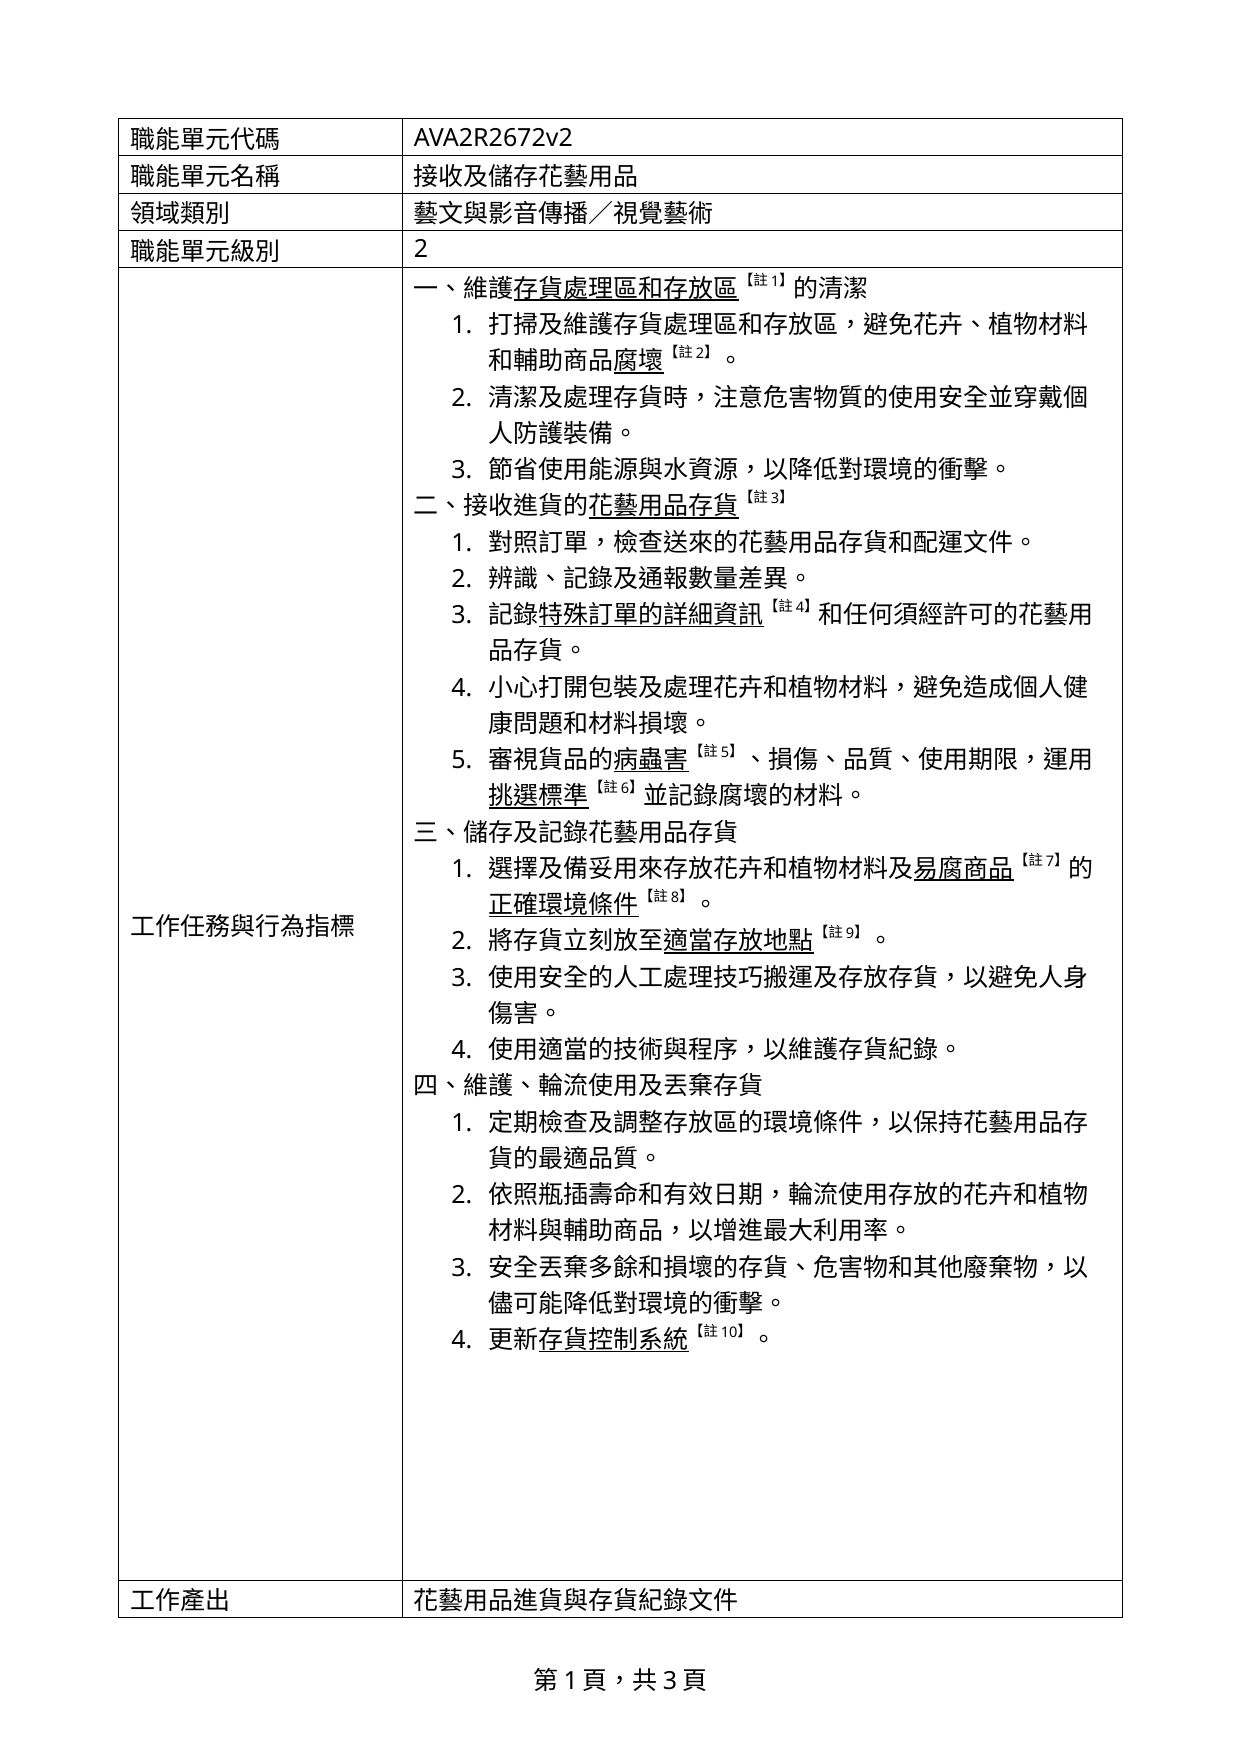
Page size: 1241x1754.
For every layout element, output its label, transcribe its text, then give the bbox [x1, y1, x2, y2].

table_cell 一、維護存貨處理區和存放區【註1】的清潔 打掃及維護存貨處理區和存放區，避免花卉、植物材料和輔助商品腐壞【註2】。 清潔及處理存貨時，注意危害物質的使用安全並穿戴個人防護裝備。 節省使用能源與水資源，以降低對環境的衝擊。 二、接收進貨的花藝用品存貨【註3】 對照訂單，檢查送來的花藝用品存貨和配運文件。 辨識、記錄及通報數量差異。 記錄特殊訂單的詳細資訊【註4】和任何須經許可的花藝用品存貨。 小心打開包裝及處理花卉和植物材料，避免造成個人健康問題和材料損壞。 審視貨品的病蟲害【註5】、損傷、品質、使用期限，運用挑選標準【註6】並記錄腐壞的材料。 三、儲存及記錄花藝用品存貨 選擇及備妥用來存放花卉和植物材料及易腐商品【註7】的正確環境條件【註8】。 將存貨立刻放至適當存放地點【註9】。 使用安全的人工處理技巧搬運及存放存貨，以避免人身傷害。 使用適當的技術與程序，以維護存貨紀錄。 四、維護、輪流使用及丟棄存貨 定期檢查及調整存放區的環境條件，以保持花藝用品存貨的最適品質。 依照瓶插壽命和有效日期，輪流使用存放的花卉和植物材料與輔助商品，以增進最大利用率。 安全丟棄多餘和損壞的存貨、危害物和其他廢棄物，以儘可能降低對環境的衝擊。 更新存貨控制系統【註10】。 [403, 268, 1122, 1580]
table_cell 領域類別 [119, 194, 402, 230]
table_header AVA2R2672v2 [403, 119, 1122, 155]
table_cell 職能單元級別 [119, 231, 402, 267]
table_cell 工作任務與行為指標 [119, 268, 402, 1580]
table_cell 藝文與影音傳播／視覺藝術 [403, 194, 1122, 230]
table_header 職能單元代碼 [119, 119, 402, 155]
table_cell 2 [403, 231, 1122, 267]
table_cell 接收及儲存花藝用品 [403, 156, 1122, 193]
table_cell 花藝用品進貨與存貨紀錄文件 [403, 1581, 1122, 1617]
table_cell 工作產出 [119, 1581, 402, 1617]
table_cell 職能單元名稱 [119, 156, 402, 193]
